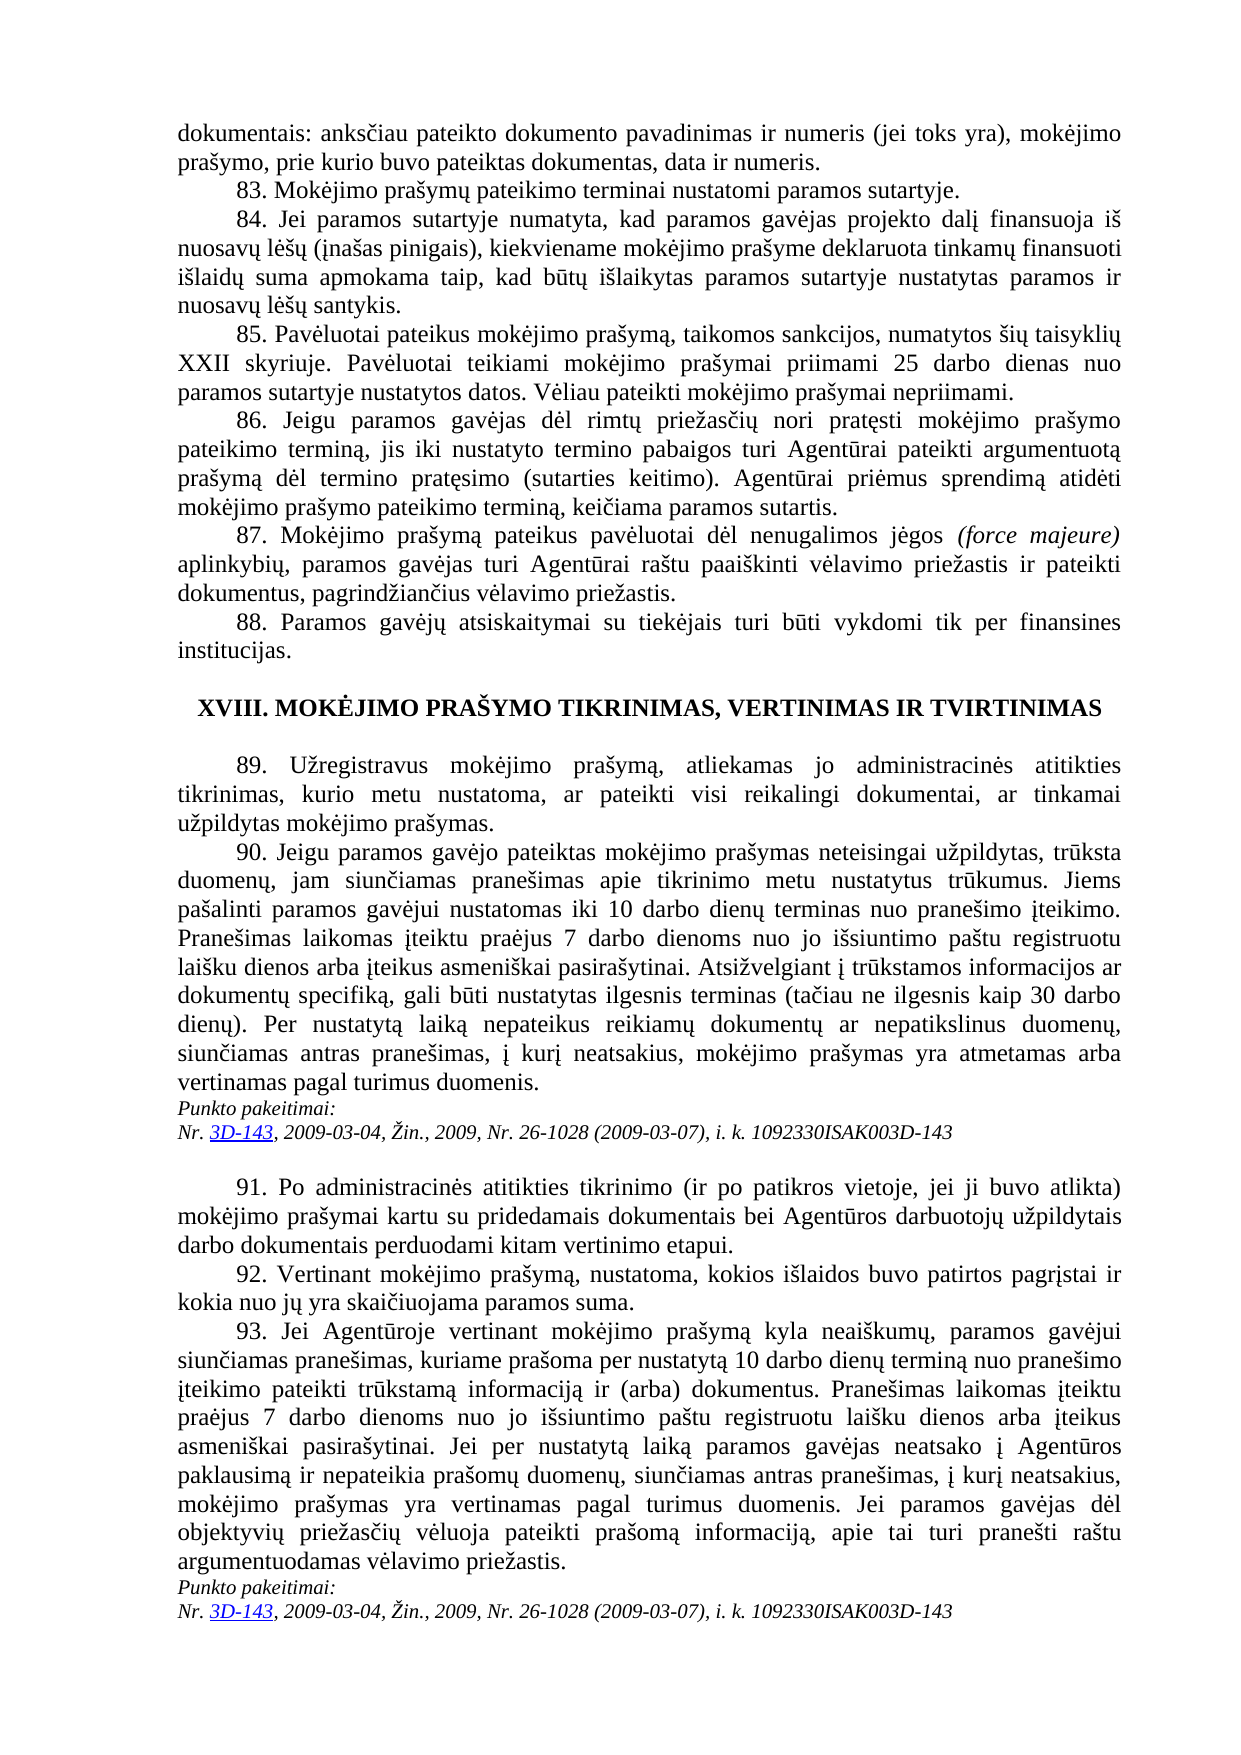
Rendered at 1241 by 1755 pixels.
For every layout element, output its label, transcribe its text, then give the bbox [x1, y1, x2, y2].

text Punkto pakeitimai: [177, 1096, 1122, 1120]
text Nr. 3D-143, 2009-03-04, Žin., 2009, Nr. 26-1028 (2009-03-07), i. k. 1092330ISAK003D-143 [177, 1120, 1122, 1144]
text 91. Po administracinės atitikties tikrinimo (ir po patikros vietoje, jei ji buvo atlikta) mokėjimo prašymai kartu su pridedamais dokumentais bei Agentūros darbuotojų užpildytais darbo dokumentais perduodami kitam vertinimo etapui. [177, 1172, 1122, 1259]
text 84. Jei paramos sutartyje numatyta, kad paramos gavėjas projekto dalį finansuoja iš nuosavų lėšų (įnašas pinigais), kiekviename mokėjimo prašyme deklaruota tinkamų finansuoti išlaidų suma apmokama taip, kad būtų išlaikytas paramos sutartyje nustatytas paramos ir nuosavų lėšų santykis. [177, 204, 1122, 319]
text 92. Vertinant mokėjimo prašymą, nustatoma, kokios išlaidos buvo patirtos pagrįstai ir kokia nuo jų yra skaičiuojama paramos suma. [177, 1259, 1122, 1316]
text 86. Jeigu paramos gavėjas dėl rimtų priežasčių nori pratęsti mokėjimo prašymo pateikimo terminą, jis iki nustatyto termino pabaigos turi Agentūrai pateikti argumentuotą prašymą dėl termino pratęsimo (sutarties keitimo). Agentūrai priėmus sprendimą atidėti mokėjimo prašymo pateikimo terminą, keičiama paramos sutartis. [177, 406, 1122, 521]
text dokumentais: anksčiau pateikto dokumento pavadinimas ir numeris (jei toks yra), mokėjimo prašymo, prie kurio buvo pateiktas dokumentas, data ir numeris. [177, 118, 1122, 176]
text 88. Paramos gavėjų atsiskaitymai su tiekėjais turi būti vykdomi tik per finansines institucijas. [177, 607, 1122, 664]
text 83. Mokėjimo prašymų pateikimo terminai nustatomi paramos sutartyje. [177, 176, 1122, 204]
text Nr. 3D-143, 2009-03-04, Žin., 2009, Nr. 26-1028 (2009-03-07), i. k. 1092330ISAK003D-143 [177, 1599, 1122, 1623]
text 93. Jei Agentūroje vertinant mokėjimo prašymą kyla neaiškumų, paramos gavėjui siunčiamas pranešimas, kuriame prašoma per nustatytą 10 darbo dienų terminą nuo pranešimo įteikimo pateikti trūkstamą informaciją ir (arba) dokumentus. Pranešimas laikomas įteiktu praėjus 7 darbo dienoms nuo jo išsiuntimo paštu registruotu laišku dienos arba įteikus asmeniškai pasirašytinai. Jei per nustatytą laiką paramos gavėjas neatsako į Agentūros paklausimą ir nepateikia prašomų duomenų, siunčiamas antras pranešimas, į kurį neatsakius, mokėjimo prašymas yra vertinamas pagal turimus duomenis. Jei paramos gavėjas dėl objektyvių priežasčių vėluoja pateikti prašomą informaciją, apie tai turi pranešti raštu argumentuodamas vėlavimo priežastis. [177, 1316, 1122, 1575]
text Punkto pakeitimai: [177, 1575, 1122, 1599]
text 85. Pavėluotai pateikus mokėjimo prašymą, taikomos sankcijos, numatytos šių taisyklių XXII skyriuje. Pavėluotai teikiami mokėjimo prašymai priimami 25 darbo dienas nuo paramos sutartyje nustatytos datos. Vėliau pateikti mokėjimo prašymai nepriimami. [177, 319, 1122, 406]
text XVIII. MOKĖJIMO PRAŠYMO TIKRINIMAS, VERTINIMAS IR TVIRTINIMAS [177, 693, 1122, 722]
text 87. Mokėjimo prašymą pateikus pavėluotai dėl nenugalimos jėgos (force majeure) aplinkybių, paramos gavėjas turi Agentūrai raštu paaiškinti vėlavimo priežastis ir pateikti dokumentus, pagrindžiančius vėlavimo priežastis. [177, 521, 1122, 607]
text 89. Užregistravus mokėjimo prašymą, atliekamas jo administracinės atitikties tikrinimas, kurio metu nustatoma, ar pateikti visi reikalingi dokumentai, ar tinkamai užpildytas mokėjimo prašymas. [177, 751, 1122, 837]
text 90. Jeigu paramos gavėjo pateiktas mokėjimo prašymas neteisingai užpildytas, trūksta duomenų, jam siunčiamas pranešimas apie tikrinimo metu nustatytus trūkumus. Jiems pašalinti paramos gavėjui nustatomas iki 10 darbo dienų terminas nuo pranešimo įteikimo. Pranešimas laikomas įteiktu praėjus 7 darbo dienoms nuo jo išsiuntimo paštu registruotu laišku dienos arba įteikus asmeniškai pasirašytinai. Atsižvelgiant į trūkstamos informacijos ar dokumentų specifiką, gali būti nustatytas ilgesnis terminas (tačiau ne ilgesnis kaip 30 darbo dienų). Per nustatytą laiką nepateikus reikiamų dokumentų ar nepatikslinus duomenų, siunčiamas antras pranešimas, į kurį neatsakius, mokėjimo prašymas yra atmetamas arba vertinamas pagal turimus duomenis. [177, 837, 1122, 1096]
